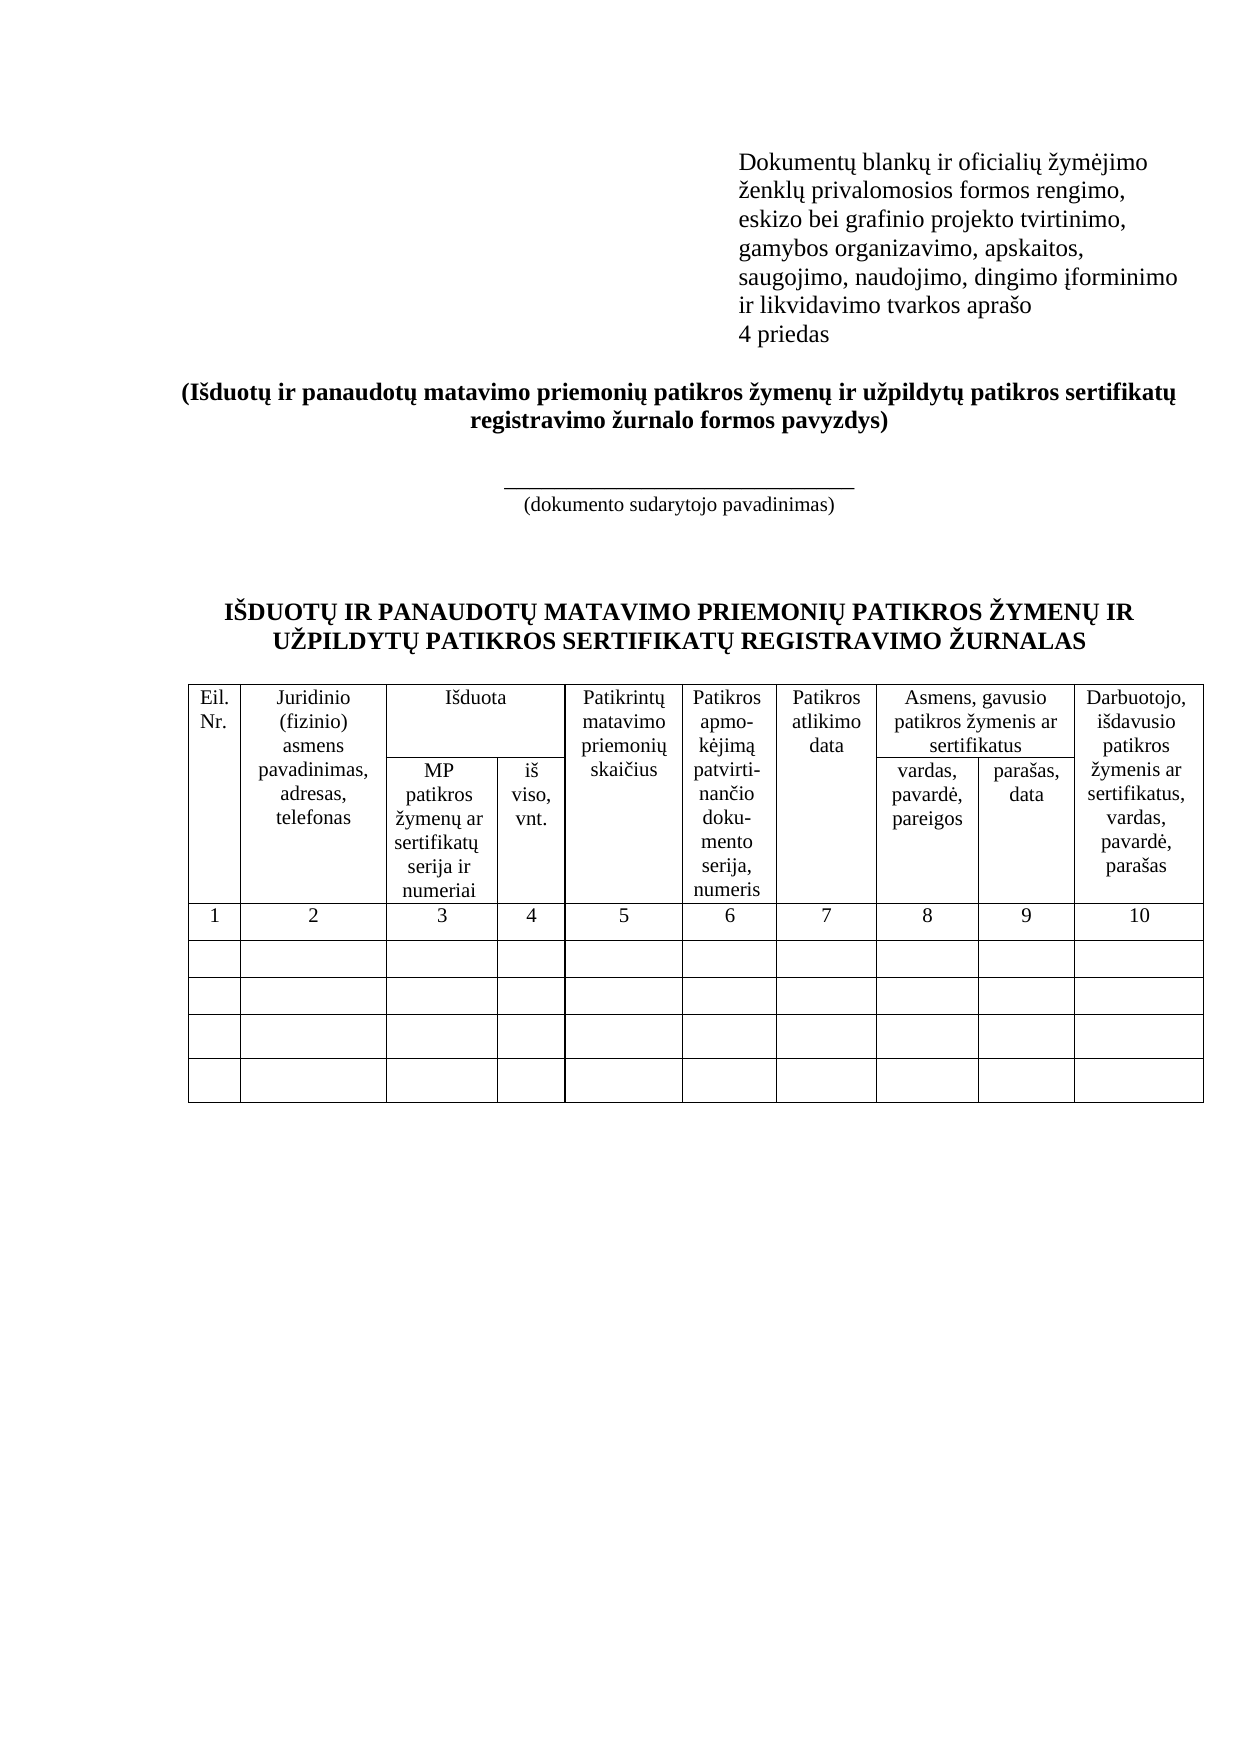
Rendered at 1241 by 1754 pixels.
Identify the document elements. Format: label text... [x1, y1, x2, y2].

table_cell [683, 941, 776, 977]
text (dokumento sudarytojo pavadinimas) [177, 492, 1181, 516]
table_cell [777, 1059, 876, 1102]
table_cell [387, 1015, 497, 1058]
table_cell [979, 1015, 1074, 1058]
table_cell [387, 978, 497, 1014]
table_cell 5 [566, 904, 682, 939]
text Dokumentų blankų ir oficialių žymėjimo ženklų privalomosios formos rengimo, eskizo bei grafinio projekto tvirtinimo, gamybos organizavimo, apskaitos, saugojimo, naudojimo, dingimo įforminimo ir likvidavimo tvarkos aprašo [738, 147, 1181, 319]
table_cell [566, 1059, 682, 1102]
text 4 priedas [738, 319, 1181, 348]
table_cell [387, 1059, 497, 1102]
table_cell iš viso, vnt. [498, 758, 564, 902]
table_header Išduota [387, 685, 564, 757]
table_cell 4 [498, 904, 564, 939]
table_cell [387, 941, 497, 977]
table_cell [498, 941, 564, 977]
table_cell vardas, pavardė, pareigos [877, 758, 978, 902]
table_cell [877, 978, 978, 1014]
table_cell [683, 1059, 776, 1102]
table_header Asmens, gavusio patikros žymenis ar sertifikatus [877, 685, 1074, 757]
table_cell [1075, 1059, 1203, 1102]
table_cell [498, 978, 564, 1014]
table_cell [498, 1015, 564, 1058]
table_cell [877, 1015, 978, 1058]
table_header Patikros apmo-kėjimą patvirti-nančio doku-mento serija, numeris [683, 685, 776, 902]
table_cell [189, 978, 240, 1014]
table_cell [498, 1059, 564, 1102]
table_cell 1 [189, 904, 240, 939]
table_cell 2 [241, 904, 386, 939]
table_cell [979, 1059, 1074, 1102]
table_cell [683, 1015, 776, 1058]
table_cell [241, 941, 386, 977]
table_cell [566, 978, 682, 1014]
table_cell [241, 978, 386, 1014]
table_cell [683, 978, 776, 1014]
table_header Patikros atlikimo data [777, 685, 876, 902]
table_cell [877, 941, 978, 977]
table_cell parašas, data [979, 758, 1074, 902]
table_cell [566, 941, 682, 977]
table_header Darbuotojo, išdavusio patikros žymenis ar sertifikatus, vardas, pavardė, parašas [1075, 685, 1203, 902]
table_cell [1075, 978, 1203, 1014]
table_cell 6 [683, 904, 776, 939]
table_cell [979, 978, 1074, 1014]
table_cell 7 [777, 904, 876, 939]
table_header Patikrintų matavimo priemonių skaičius [566, 685, 682, 902]
table_cell [777, 941, 876, 977]
table_cell MP patikros žymenų ar sertifikatų serija ir numeriai [387, 758, 497, 902]
table_cell [566, 1015, 682, 1058]
text (Išduotų ir panaudotų matavimo priemonių patikros žymenų ir užpildytų patikros sertifikatų registravimo žurnalo formos pavyzdys) [177, 377, 1181, 434]
table_cell [189, 1059, 240, 1102]
table_cell [241, 1015, 386, 1058]
table_cell [979, 941, 1074, 977]
table_cell [241, 1059, 386, 1102]
table_header Eil. Nr. [189, 685, 240, 902]
text ____________________________ [177, 463, 1181, 492]
text IŠDUOTŲ IR PANAUDOTŲ MATAVIMO PRIEMONIŲ PATIKROS ŽYMENŲ IR UŽPILDYTŲ PATIKROS SERTIFIKATŲ REGISTRAVIMO ŽURNALAS [177, 597, 1181, 655]
table_cell [777, 1015, 876, 1058]
table_header Juridinio (fizinio) asmens pavadinimas, adresas, telefonas [241, 685, 386, 902]
table_cell [877, 1059, 978, 1102]
table_cell [777, 978, 876, 1014]
table_cell [1075, 941, 1203, 977]
table_cell 3 [387, 904, 497, 939]
table_cell 10 [1075, 904, 1203, 939]
table_cell [189, 941, 240, 977]
table_cell 8 [877, 904, 978, 939]
table_cell [1075, 1015, 1203, 1058]
table_cell [189, 1015, 240, 1058]
table_cell 9 [979, 904, 1074, 939]
